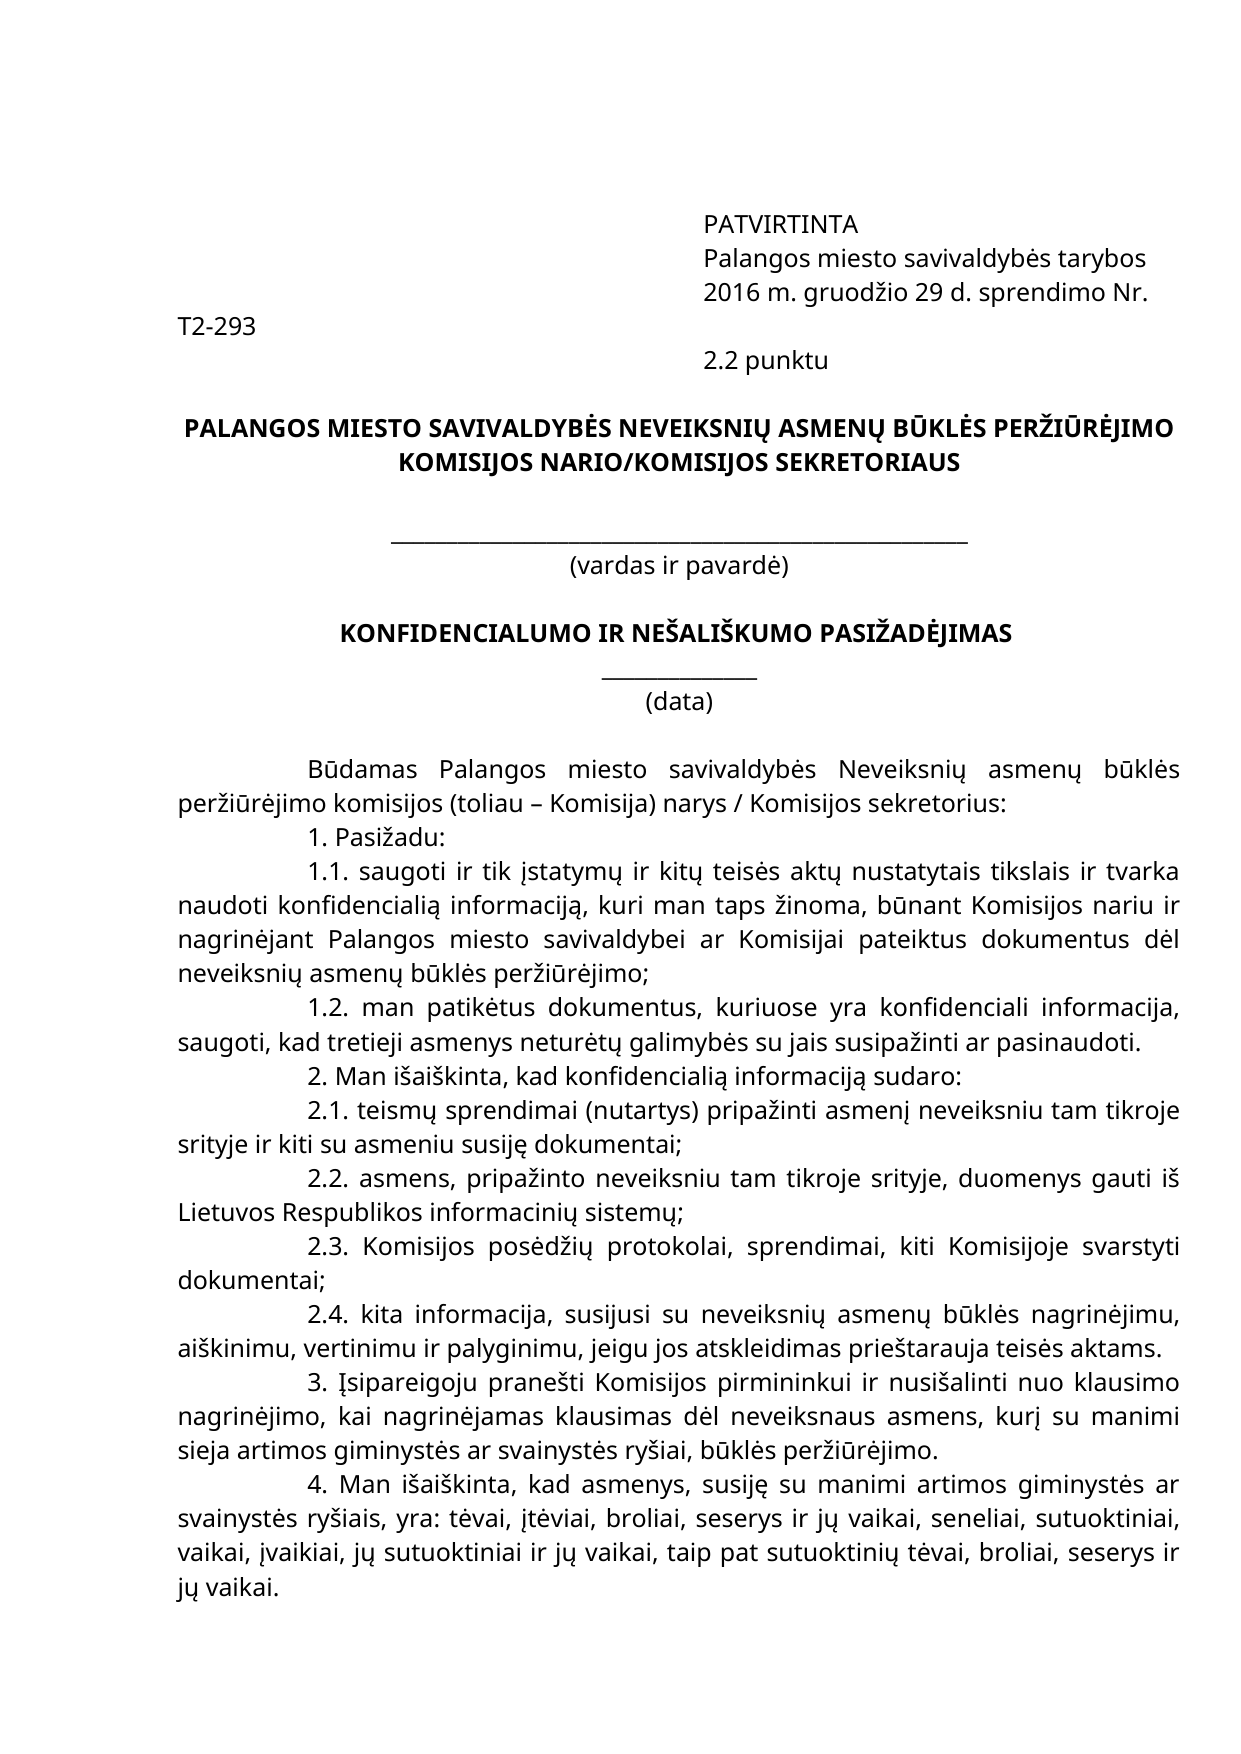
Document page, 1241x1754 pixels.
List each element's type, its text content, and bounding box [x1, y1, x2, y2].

text 2. Man išaiškinta, kad konfidencialią informaciją sudaro: [177, 1058, 1181, 1092]
text Būdamas Palangos miesto savivaldybės Neveiksnių asmenų būklės peržiūrėjimo komisijos (toliau – Komisija) narys / Komisijos sekretorius: [177, 752, 1181, 820]
text PALANGOS MIESTO SAVIVALDYBĖS NEVEIKSNIŲ ASMENŲ BŪKLĖS PERŽIŪRĖJIMO KOMISIJOS NARIO/KOMISIJOS SEKRETORIAUS [177, 411, 1181, 479]
text Palangos miesto savivaldybės tarybos [177, 241, 1181, 275]
text 2.2. asmens, pripažinto neveiksniu tam tikroje srityje, duomenys gauti iš Lietuvos Respublikos informacinių sistemų; [177, 1160, 1181, 1228]
text 2.4. kita informacija, susijusi su neveiksnių asmenų būklės nagrinėjimu, aiškinimu, vertinimu ir palyginimu, jeigu jos atskleidimas prieštarauja teisės aktams. [177, 1297, 1181, 1365]
text 2.2 punktu [177, 343, 1181, 377]
text (vardas ir pavardė) [177, 547, 1181, 581]
text 1. Pasižadu: [177, 820, 1181, 854]
text 4. Man išaiškinta, kad asmenys, susiję su manimi artimos giminystės ar svainystės ryšiais, yra: tėvai, įtėviai, broliai, seserys ir jų vaikai, seneliai, sutuoktiniai, vaikai, įvaikiai, jų sutuoktiniai ir jų vaikai, taip pat sutuoktinių tėvai, broliai, seserys ir jų vaikai. [177, 1467, 1181, 1603]
text (data) [177, 683, 1181, 718]
text KONFIDENCIALUMO IR NEŠALIŠKUMO PASIŽADĖJIMAS [177, 615, 1181, 649]
text 2016 m. gruodžio 29 d. sprendimo Nr. T2-293 [177, 275, 1181, 343]
text 1.2. man patikėtus dokumentus, kuriuose yra konfidenciali informacija, saugoti, kad tretieji asmenys neturėtų galimybės su jais susipažinti ar pasinaudoti. [177, 990, 1181, 1058]
text 2.3. Komisijos posėdžių protokolai, sprendimai, kiti Komisijoje svarstyti dokumentai; [177, 1228, 1181, 1297]
text 3. Įsipareigoju pranešti Komisijos pirmininkui ir nusišalinti nuo klausimo nagrinėjimo, kai nagrinėjamas klausimas dėl neveiksnaus asmens, kurį su manimi sieja artimos giminystės ar svainystės ryšiai, būklės peržiūrėjimo. [177, 1365, 1181, 1467]
text 1.1. saugoti ir tik įstatymų ir kitų teisės aktų nustatytais tikslais ir tvarka naudoti konfidencialią informaciją, kuri man taps žinoma, būnant Komisijos nariu ir nagrinėjant Palangos miesto savivaldybei ar Komisijai pateiktus dokumentus dėl neveiksnių asmenų būklės peržiūrėjimo; [177, 854, 1181, 990]
text PATVIRTINTA [177, 207, 1181, 241]
text ______________ [177, 649, 1181, 683]
text 2.1. teismų sprendimai (nutartys) pripažinti asmenį neveiksniu tam tikroje srityje ir kiti su asmeniu susiję dokumentai; [177, 1092, 1181, 1160]
text ____________________________________________________ [177, 513, 1181, 547]
